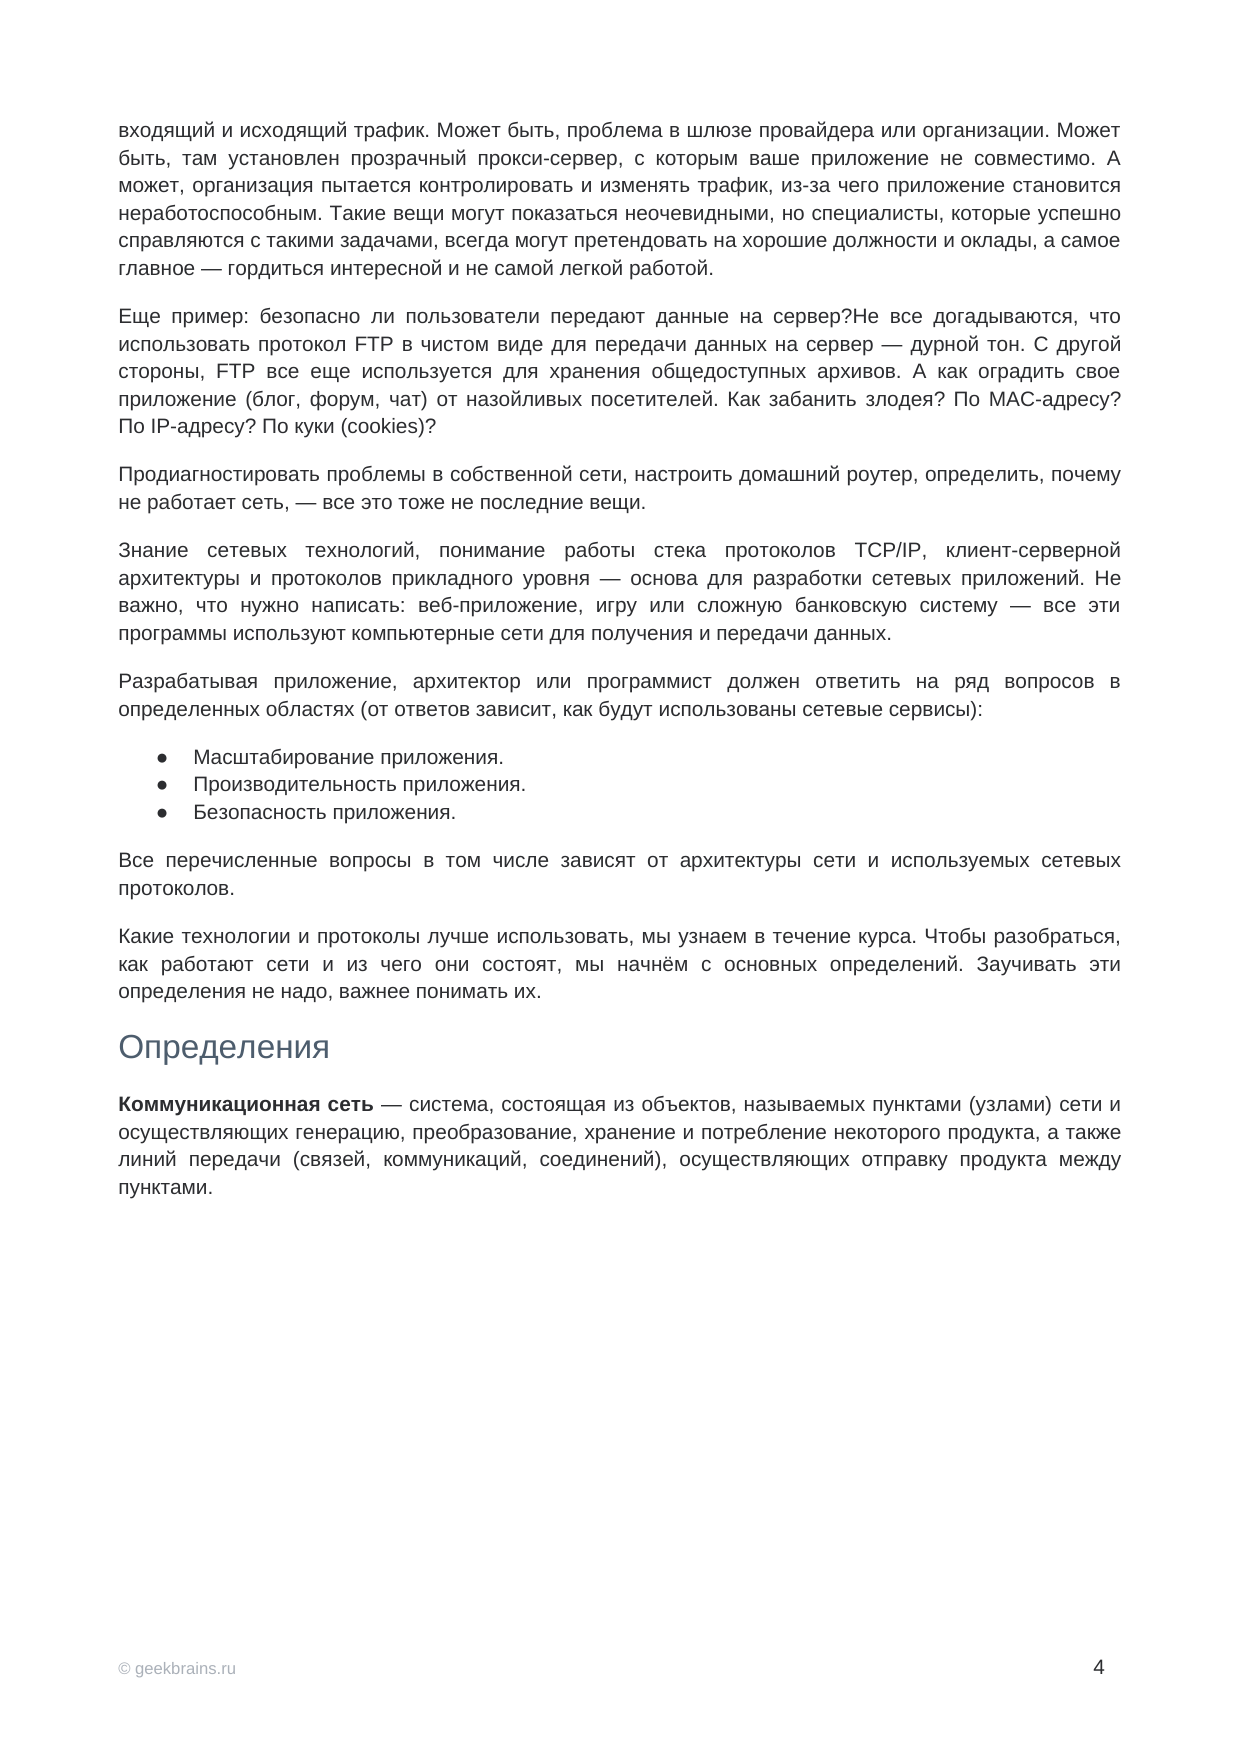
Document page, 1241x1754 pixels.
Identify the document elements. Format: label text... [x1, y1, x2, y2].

text Коммуникационная сеть — система, состоящая из объектов, называемых пунктами (узлами) сети и осуществляющих генерацию, преобразование, хранение и потребление некоторого продукта, а также линий передачи (связей, коммуникаций, соединений), осуществляющих отправку продукта между пунктами. [118, 1092, 1122, 1199]
text Знание сетевых технологий, понимание работы стека протоколов TCP/IP, клиент-серверной архитектуры и протоколов прикладного уровня — основа для разработки сетевых приложений. Не важно, что нужно написать: веб-приложение, игру или сложную банковскую систему — все эти программы используют компьютерные сети для получения и передачи данных. [118, 538, 1122, 644]
text входящий и исходящий трафик. Может быть, проблема в шлюзе провайдера или организации. Может быть, там установлен прозрачный прокси-сервер, с которым ваше приложение не совместимо. А может, организация пытается контролировать и изменять трафик, из-за чего приложение становится неработоспособным. Такие вещи могут показаться неочевидными, но специалисты, которые успешно справляются с такими задачами, всегда могут претендовать на хорошие должности и оклады, а самое главное — гордиться интересной и не самой легкой работой. [118, 118, 1122, 279]
text Разрабатывая приложение, архитектор или программист должен ответить на ряд вопросов в определенных областях (от ответов зависит, как будут использованы сетевые сервисы): [118, 669, 1122, 720]
list Производительность приложения. [156, 772, 1122, 796]
list Безопасность приложения. [156, 800, 1122, 824]
text Еще пример: безопасно ли пользователи передают данные на сервер?Не все догадываются, что использовать протокол FTP в чистом виде для передачи данных на сервер — дурной тон. С другой стороны, FTP все еще используется для хранения общедоступных архивов. А как оградить свое приложение (блог, форум, чат) от назойливых посетителей. Как забанить злодея? По MAC-адресу? По IP-адресу? По куки (cookies)? [118, 304, 1122, 438]
text Продиагностировать проблемы в собственной сети, настроить домашний роутер, определить, почему не работает сеть, — все это тоже не последние вещи. [118, 462, 1122, 514]
list Масштабирование приложения. [156, 745, 1122, 769]
text Все перечисленные вопросы в том числе зависят от архитектуры сети и используемых сетевых протоколов. [118, 848, 1122, 899]
subtitle Определения [118, 1027, 1122, 1066]
text Какие технологии и протоколы лучше использовать, мы узнаем в течение курса. Чтобы разобраться, как работают сети и из чего они состоят, мы начнём с основных определений. Заучивать эти определения не надо, важнее понимать их. [118, 924, 1122, 1003]
